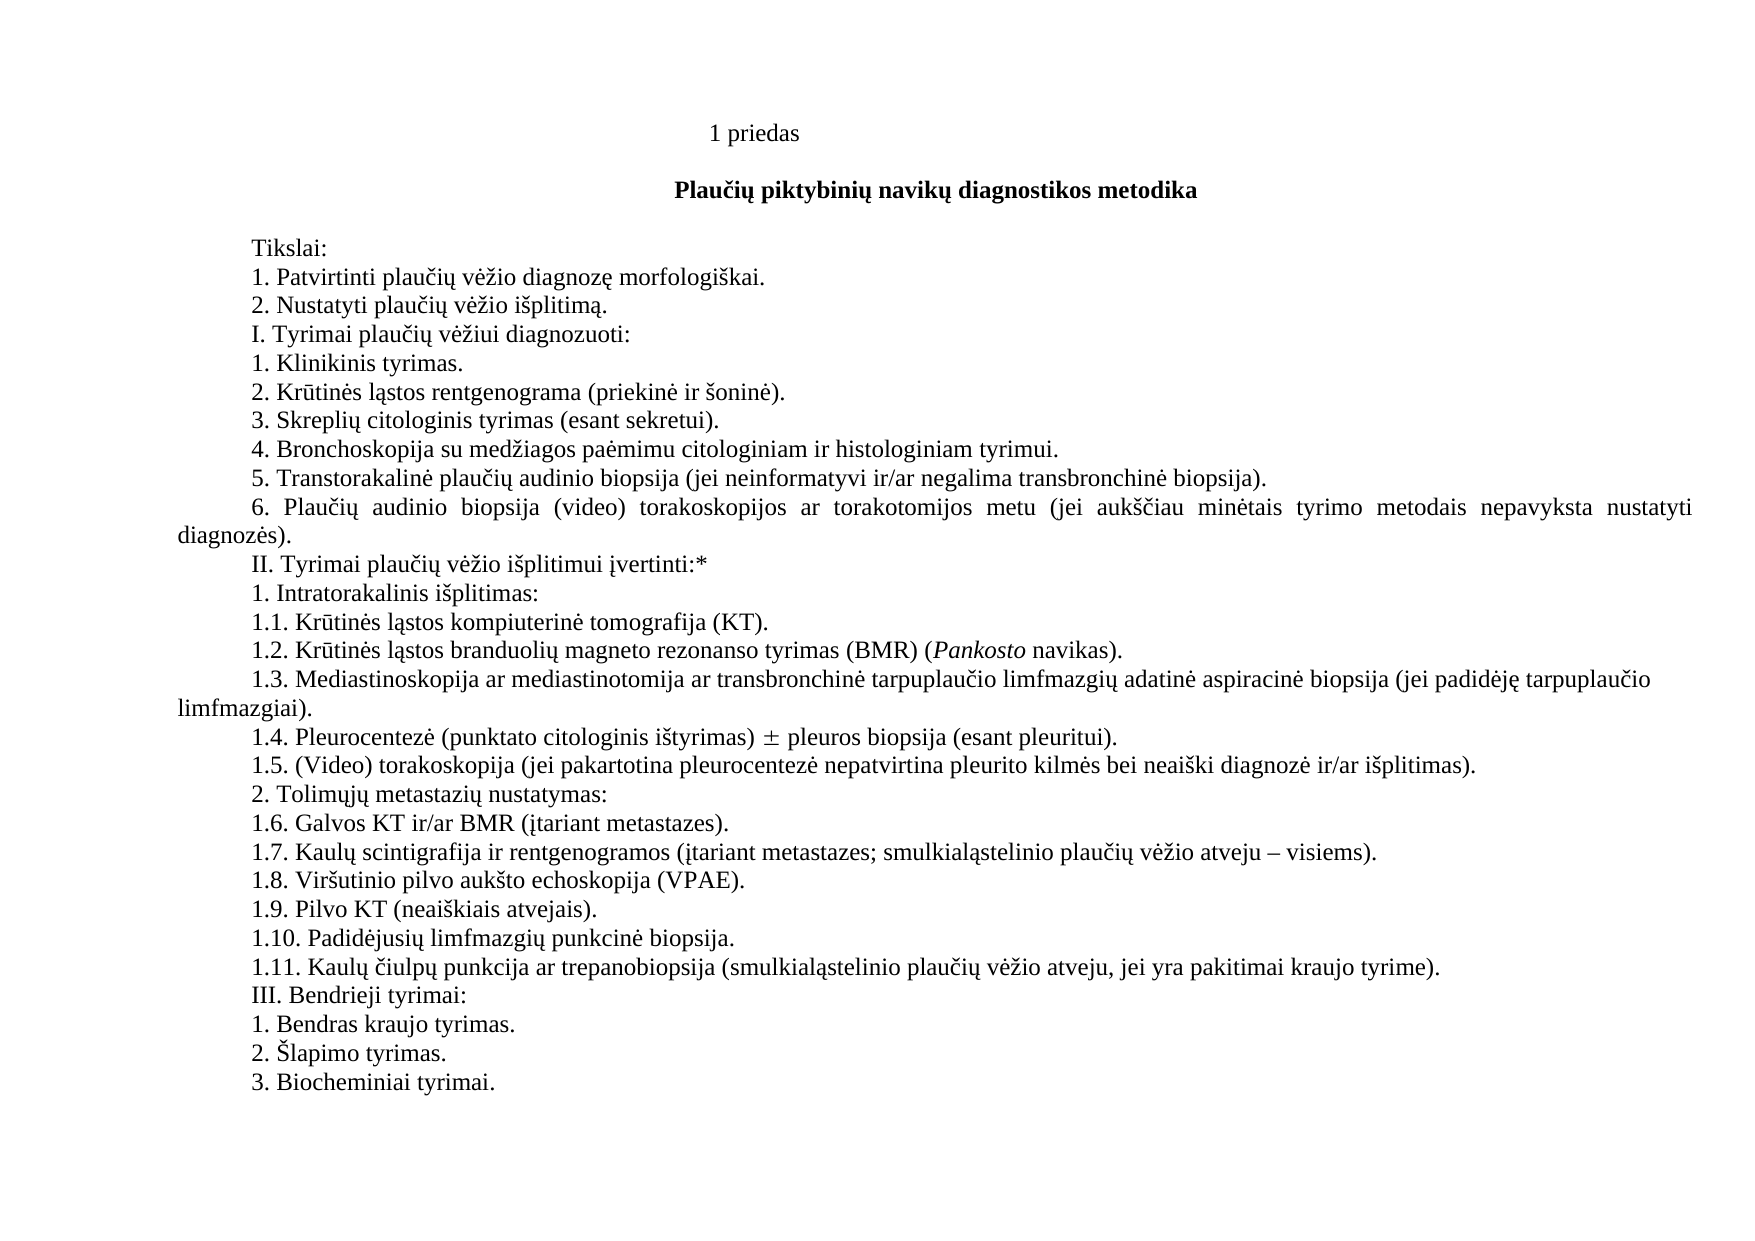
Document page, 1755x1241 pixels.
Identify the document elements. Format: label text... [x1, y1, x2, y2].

text 1.6. Galvos KT ir/ar BMR (įtariant metastazes). [177, 808, 1695, 837]
text 1 priedas [177, 118, 1695, 147]
text 1.1. Krūtinės ląstos kompiuterinė tomografija (KT). [177, 607, 1695, 636]
text 2. Tolimųjų metastazių nustatymas: [177, 779, 1695, 808]
text I. Tyrimai plaučių vėžiui diagnozuoti: [177, 319, 1695, 348]
text Plaučių piktybinių navikų diagnostikos metodika [177, 176, 1695, 204]
text 2. Nustatyti plaučių vėžio išplitimą. [177, 291, 1695, 319]
text 6. Plaučių audinio biopsija (video) torakoskopijos ar torakotomijos metu (jei aukščiau minėtais tyrimo metodais nepavyksta nustatyti diagnozės). [177, 492, 1695, 549]
text 1.8. Viršutinio pilvo aukšto echoskopija (VPAE). [177, 866, 1695, 894]
text 1.7. Kaulų scintigrafija ir rentgenogramos (įtariant metastazes; smulkialąstelinio plaučių vėžio atveju – visiems). [177, 837, 1695, 866]
text 4. Bronchoskopija su medžiagos paėmimu citologiniam ir histologiniam tyrimui. [177, 434, 1695, 463]
text III. Bendrieji tyrimai: [177, 981, 1695, 1009]
text 3. Skreplių citologinis tyrimas (esant sekretui). [177, 406, 1695, 434]
text 1. Intratorakalinis išplitimas: [177, 578, 1695, 607]
text 3. Biocheminiai tyrimai. [177, 1067, 1695, 1096]
text 1.2. Krūtinės ląstos branduolių magneto rezonanso tyrimas (BMR) (Pankosto navikas). [177, 636, 1695, 664]
text 1.11. Kaulų čiulpų punkcija ar trepanobiopsija (smulkialąstelinio plaučių vėžio atveju, jei yra pakitimai kraujo tyrime). [177, 952, 1695, 981]
text 1. Bendras kraujo tyrimas. [177, 1009, 1695, 1038]
text 2. Šlapimo tyrimas. [177, 1038, 1695, 1067]
text 1.3. Mediastinoskopija ar mediastinotomija ar transbronchinė tarpuplaučio limfmazgių adatinė aspiracinė biopsija (jei padidėję tarpuplaučio limfmazgiai). [177, 664, 1695, 722]
text 1.5. (Video) torakoskopija (jei pakartotina pleurocentezė nepatvirtina pleurito kilmės bei neaiški diagnozė ir/ar išplitimas). [177, 751, 1695, 779]
text II. Tyrimai plaučių vėžio išplitimui įvertinti:* [177, 549, 1695, 578]
text 1.10. Padidėjusių limfmazgių punkcinė biopsija. [177, 923, 1695, 952]
text 2. Krūtinės ląstos rentgenograma (priekinė ir šoninė). [177, 377, 1695, 406]
text 1. Patvirtinti plaučių vėžio diagnozę morfologiškai. [177, 262, 1695, 291]
text 5. Transtorakalinė plaučių audinio biopsija (jei neinformatyvi ir/ar negalima transbronchinė biopsija). [177, 463, 1695, 492]
text 1.4. Pleurocentezė (punktato citologinis ištyrimas)  pleuros biopsija (esant pleuritui). [177, 722, 1695, 751]
text 1. Klinikinis tyrimas. [177, 348, 1695, 377]
text 1.9. Pilvo KT (neaiškiais atvejais). [177, 894, 1695, 923]
text Tikslai: [177, 233, 1695, 262]
